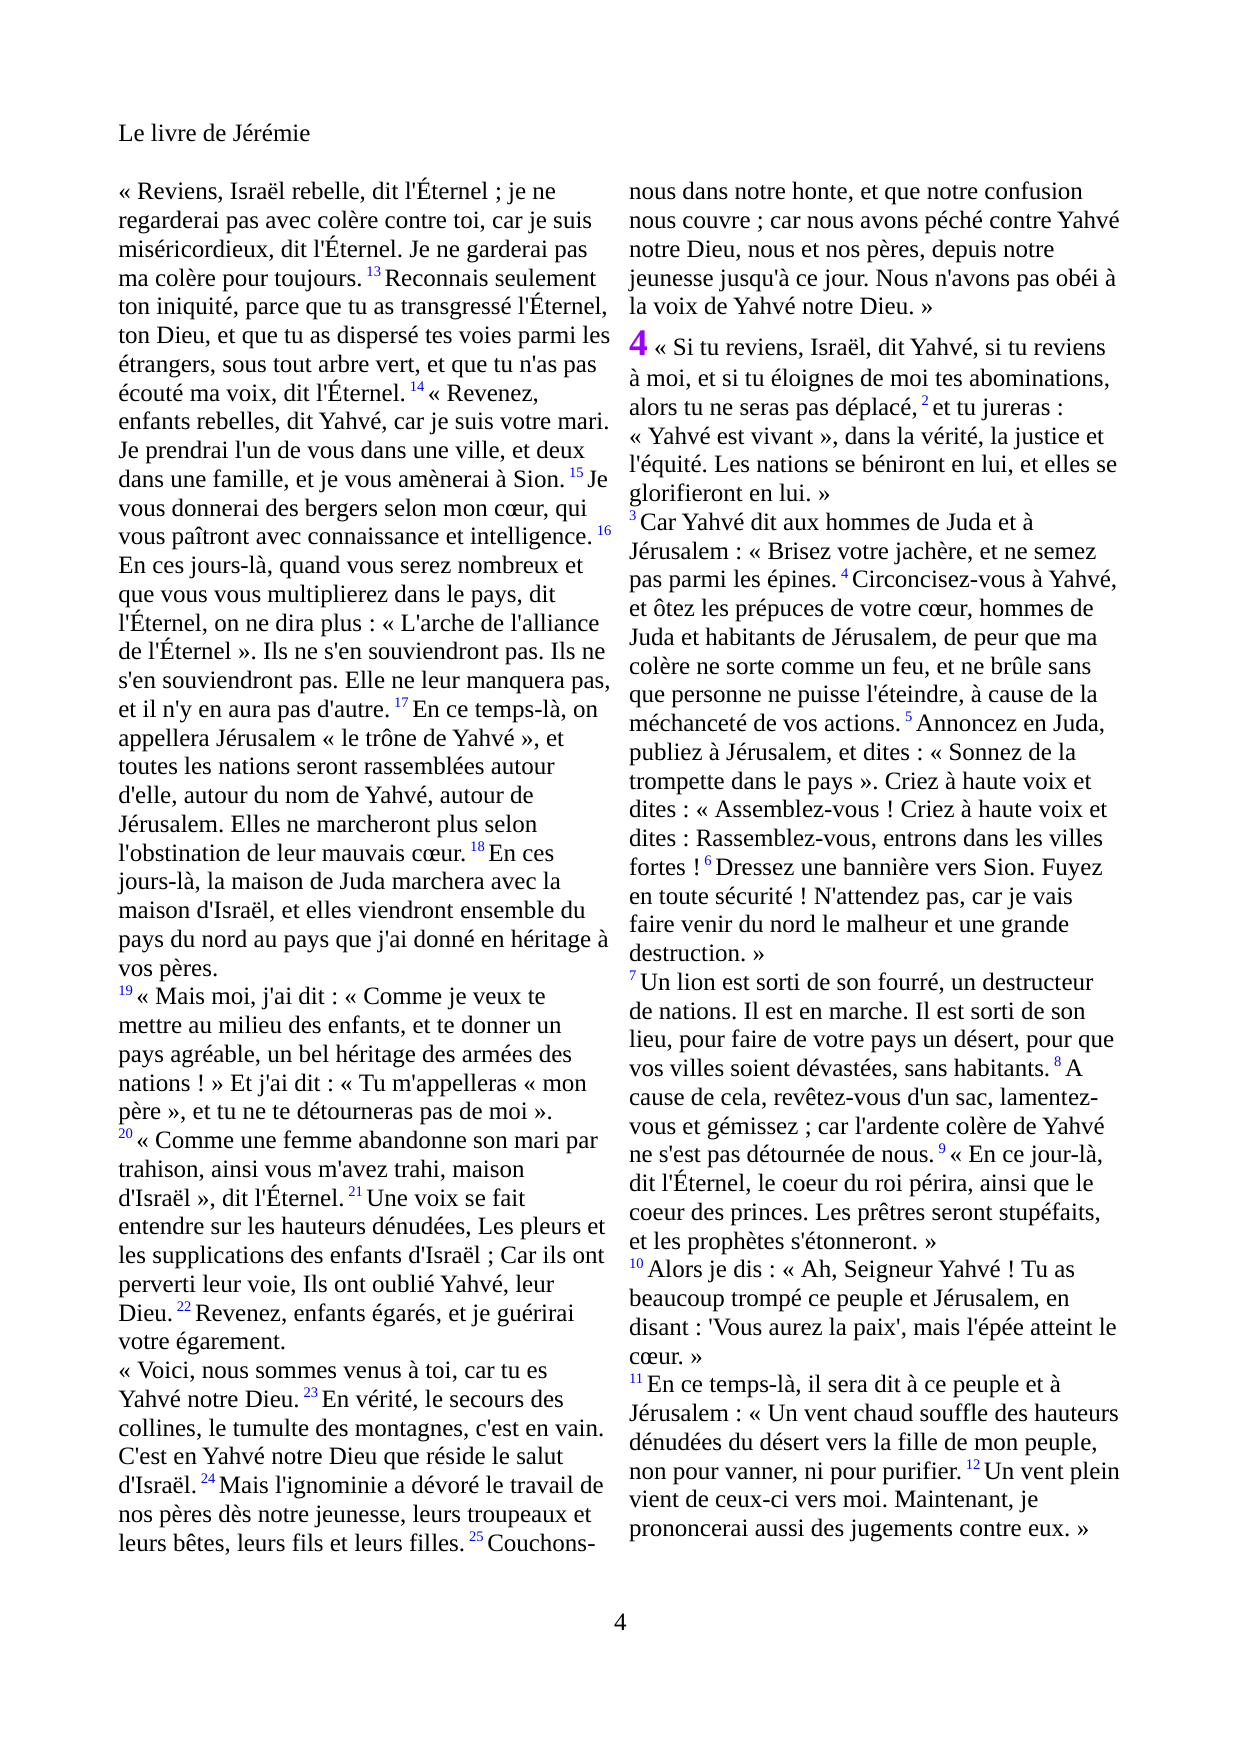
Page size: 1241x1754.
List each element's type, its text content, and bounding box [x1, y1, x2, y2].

text 19 « Mais moi, j'ai dit : « Comme je veux te mettre au milieu des enfants, et te donner un pays agréable, un bel héritage des armées des nations ! » Et j'ai dit : « Tu m'appelleras « mon père », et tu ne te détourneras pas de moi ». [118, 981, 611, 1125]
text 4 « Si tu reviens, Israël, dit Yahvé, si tu reviens à moi, et si tu éloignes de moi tes abominations, alors tu ne seras pas déplacé, 2 et tu jureras : « Yahvé est vivant », dans la vérité, la justice et l'équité. Les nations se béniront en lui, et elles se glorifieront en lui. » [629, 320, 1122, 507]
text 7 Un lion est sorti de son fourré, un destructeur de nations. Il est en marche. Il est sorti de son lieu, pour faire de votre pays un désert, pour que vos villes soient dévastées, sans habitants. 8 A cause de cela, revêtez-vous d'un sac, lamentez-vous et gémissez ; car l'ardente colère de Yahvé ne s'est pas détournée de nous. 9 « En ce jour-là, dit l'Éternel, le coeur du roi périra, ainsi que le coeur des princes. Les prêtres seront stupéfaits, et les prophètes s'étonneront. » [629, 967, 1122, 1254]
text 3 Car Yahvé dit aux hommes de Juda et à Jérusalem : « Brisez votre jachère, et ne semez pas parmi les épines. 4 Circoncisez-vous à Yahvé, et ôtez les prépuces de votre cœur, hommes de Juda et habitants de Jérusalem, de peur que ma colère ne sorte comme un feu, et ne brûle sans que personne ne puisse l'éteindre, à cause de la méchanceté de vos actions. 5 Annoncez en Juda, publiez à Jérusalem, et dites : « Sonnez de la trompette dans le pays ». Criez à haute voix et dites : « Assemblez-vous ! Criez à haute voix et dites : Rassemblez-vous, entrons dans les villes fortes ! 6 Dressez une bannière vers Sion. Fuyez en toute sécurité ! N'attendez pas, car je vais faire venir du nord le malheur et une grande destruction. » [629, 507, 1122, 967]
text nous dans notre honte, et que notre confusion nous couvre ; car nous avons péché contre Yahvé notre Dieu, nous et nos pères, depuis notre jeunesse jusqu'à ce jour. Nous n'avons pas obéi à la voix de Yahvé notre Dieu. » [629, 176, 1122, 320]
text 11 En ce temps-là, il sera dit à ce peuple et à Jérusalem : « Un vent chaud souffle des hauteurs dénudées du désert vers la fille de mon peuple, non pour vanner, ni pour purifier. 12 Un vent plein vient de ceux-ci vers moi. Maintenant, je prononcerai aussi des jugements contre eux. » [629, 1369, 1122, 1542]
text 20 « Comme une femme abandonne son mari par trahison, ainsi vous m'avez trahi, maison d'Israël », dit l'Éternel. 21 Une voix se fait entendre sur les hauteurs dénudées, Les pleurs et les supplications des enfants d'Israël ; Car ils ont perverti leur voie, Ils ont oublié Yahvé, leur Dieu. 22 Revenez, enfants égarés, et je guérirai votre égarement. [118, 1125, 611, 1355]
text 10 Alors je dis : « Ah, Seigneur Yahvé ! Tu as beaucoup trompé ce peuple et Jérusalem, en disant : 'Vous aurez la paix', mais l'épée atteint le cœur. » [629, 1254, 1122, 1369]
text « Reviens, Israël rebelle, dit l'Éternel ; je ne regarderai pas avec colère contre toi, car je suis miséricordieux, dit l'Éternel. Je ne garderai pas ma colère pour toujours. 13 Reconnais seulement ton iniquité, parce que tu as transgressé l'Éternel, ton Dieu, et que tu as dispersé tes voies parmi les étrangers, sous tout arbre vert, et que tu n'as pas écouté ma voix, dit l'Éternel. 14 « Revenez, enfants rebelles, dit Yahvé, car je suis votre mari. Je prendrai l'un de vous dans une ville, et deux dans une famille, et je vous amènerai à Sion. 15 Je vous donnerai des bergers selon mon cœur, qui vous paîtront avec connaissance et intelligence. 16 En ces jours-là, quand vous serez nombreux et que vous vous multiplierez dans le pays, dit l'Éternel, on ne dira plus : « L'arche de l'alliance de l'Éternel ». Ils ne s'en souviendront pas. Ils ne s'en souviendront pas. Elle ne leur manquera pas, et il n'y en aura pas d'autre. 17 En ce temps-là, on appellera Jérusalem « le trône de Yahvé », et toutes les nations seront rassemblées autour d'elle, autour du nom de Yahvé, autour de Jérusalem. Elles ne marcheront plus selon l'obstination de leur mauvais cœur. 18 En ces jours-là, la maison de Juda marchera avec la maison d'Israël, et elles viendront ensemble du pays du nord au pays que j'ai donné en héritage à vos pères. [118, 176, 611, 981]
text « Voici, nous sommes venus à toi, car tu es Yahvé notre Dieu. 23 En vérité, le secours des collines, le tumulte des montagnes, c'est en vain. C'est en Yahvé notre Dieu que réside le salut d'Israël. 24 Mais l'ignominie a dévoré le travail de nos pères dès notre jeunesse, leurs troupeaux et leurs bêtes, leurs fils et leurs filles. 25 Couchons- [118, 1355, 611, 1556]
